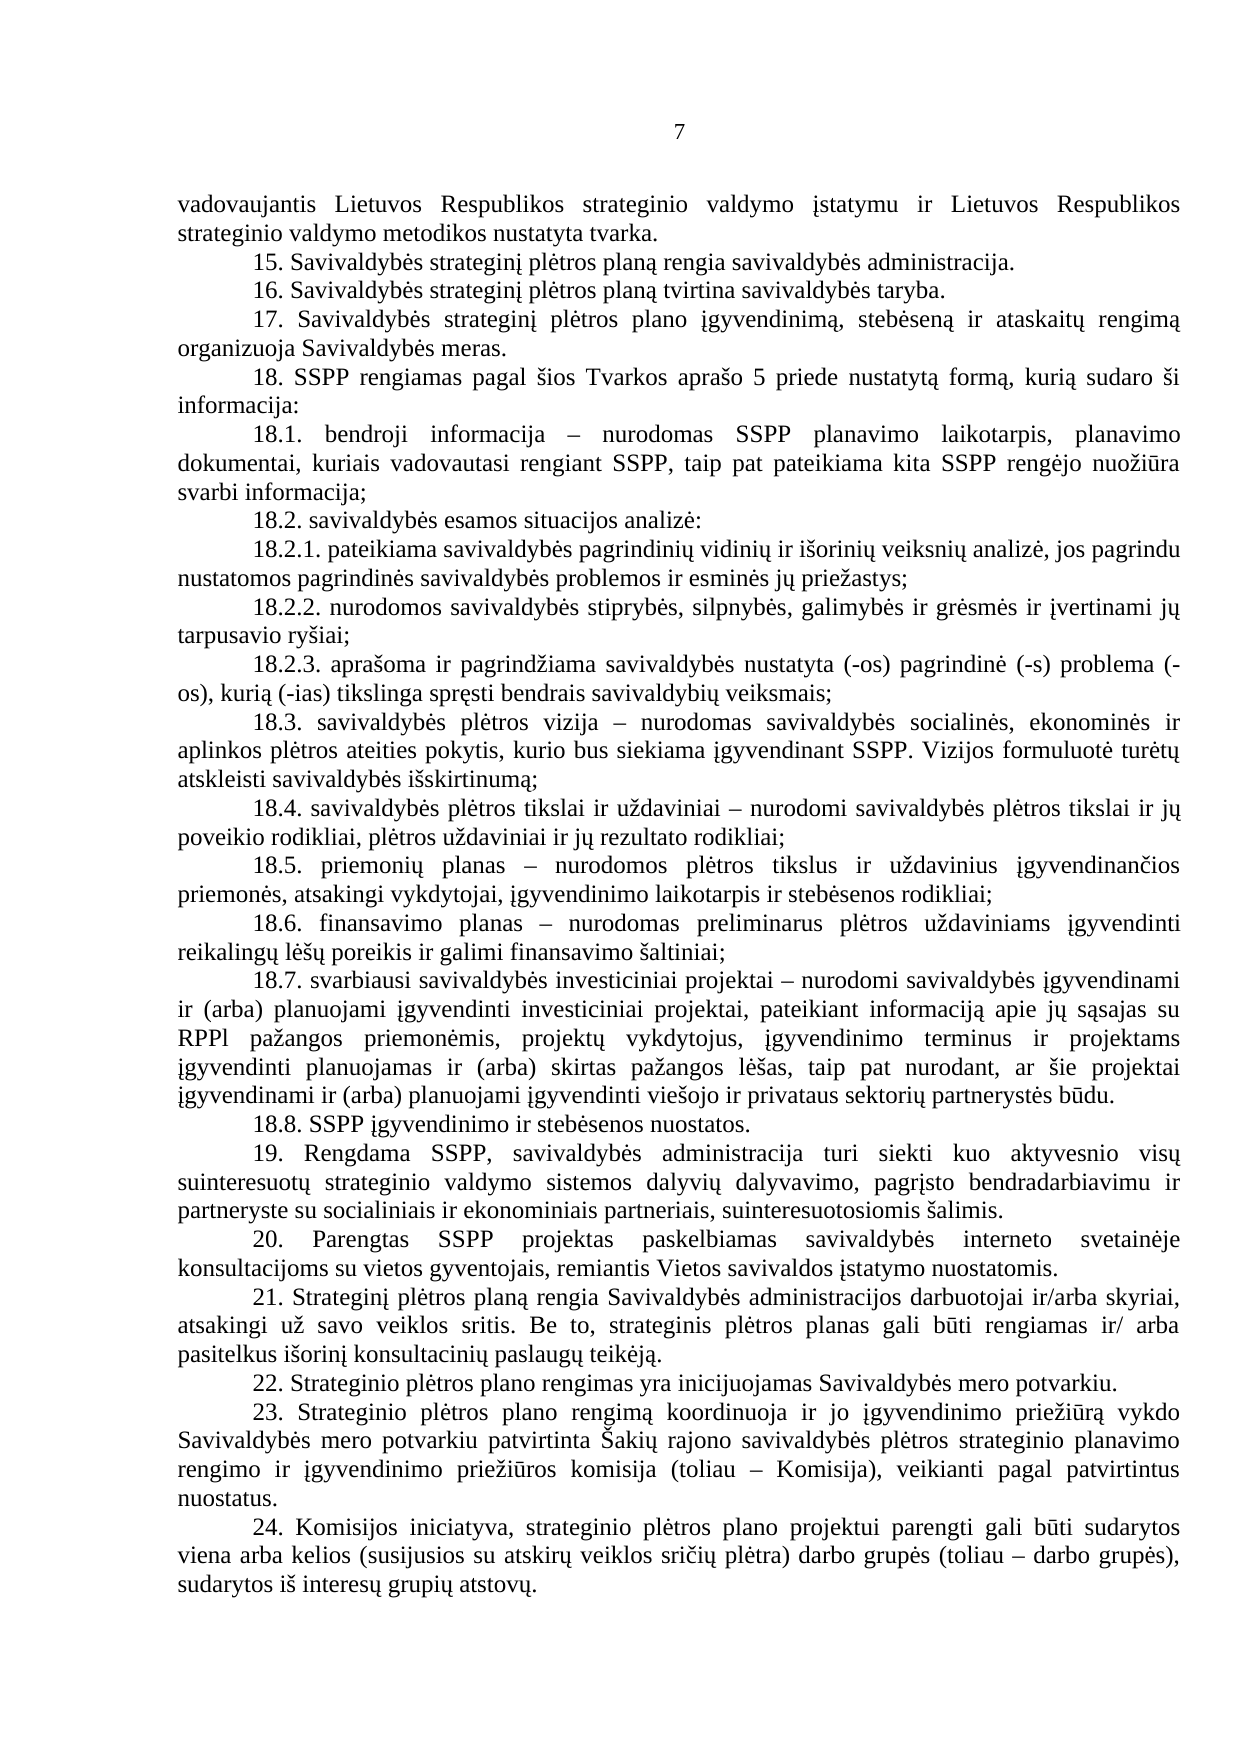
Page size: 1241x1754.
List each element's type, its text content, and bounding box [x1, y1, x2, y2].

text 18.3. savivaldybės plėtros vizija – nurodomas savivaldybės socialinės, ekonominės ir aplinkos plėtros ateities pokytis, kurio bus siekiama įgyvendinant SSPP. Vizijos formuluotė turėtų atskleisti savivaldybės išskirtinumą; [177, 707, 1181, 793]
text 18.1. bendroji informacija – nurodomas SSPP planavimo laikotarpis, planavimo dokumentai, kuriais vadovautasi rengiant SSPP, taip pat pateikiama kita SSPP rengėjo nuožiūra svarbi informacija; [177, 419, 1181, 506]
text 21. Strateginį plėtros planą rengia Savivaldybės administracijos darbuotojai ir/arba skyriai, atsakingi už savo veiklos sritis. Be to, strateginis plėtros planas gali būti rengiamas ir/ arba pasitelkus išorinį konsultacinių paslaugų teikėją. [177, 1282, 1181, 1368]
text 18.6. finansavimo planas – nurodomas preliminarus plėtros uždaviniams įgyvendinti reikalingų lėšų poreikis ir galimi finansavimo šaltiniai; [177, 908, 1181, 966]
text 22. Strateginio plėtros plano rengimas yra inicijuojamas Savivaldybės mero potvarkiu. [177, 1368, 1181, 1397]
text 18.7. svarbiausi savivaldybės investiciniai projektai – nurodomi savivaldybės įgyvendinami ir (arba) planuojami įgyvendinti investiciniai projektai, pateikiant informaciją apie jų sąsajas su RPPl pažangos priemonėmis, projektų vykdytojus, įgyvendinimo terminus ir projektams įgyvendinti planuojamas ir (arba) skirtas pažangos lėšas, taip pat nurodant, ar šie projektai įgyvendinami ir (arba) planuojami įgyvendinti viešojo ir privataus sektorių partnerystės būdu. [177, 966, 1181, 1109]
text 18.4. savivaldybės plėtros tikslai ir uždaviniai – nurodomi savivaldybės plėtros tikslai ir jų poveikio rodikliai, plėtros uždaviniai ir jų rezultato rodikliai; [177, 793, 1181, 851]
text 16. Savivaldybės strateginį plėtros planą tvirtina savivaldybės taryba. [177, 276, 1181, 304]
text 18. SSPP rengiamas pagal šios Tvarkos aprašo 5 priede nustatytą formą, kurią sudaro ši informacija: [177, 362, 1181, 419]
text 18.2.2. nurodomos savivaldybės stiprybės, silpnybės, galimybės ir grėsmės ir įvertinami jų tarpusavio ryšiai; [177, 592, 1181, 649]
text 19. Rengdama SSPP, savivaldybės administracija turi siekti kuo aktyvesnio visų suinteresuotų strateginio valdymo sistemos dalyvių dalyvavimo, pagrįsto bendradarbiavimu ir partneryste su socialiniais ir ekonominiais partneriais, suinteresuotosiomis šalimis. [177, 1138, 1181, 1224]
text 24. Komisijos iniciatyva, strateginio plėtros plano projektui parengti gali būti sudarytos viena arba kelios (susijusios su atskirų veiklos sričių plėtra) darbo grupės (toliau – darbo grupės), sudarytos iš interesų grupių atstovų. [177, 1512, 1181, 1598]
text 18.8. SSPP įgyvendinimo ir stebėsenos nuostatos. [177, 1109, 1181, 1138]
text 20. Parengtas SSPP projektas paskelbiamas savivaldybės interneto svetainėje konsultacijoms su vietos gyventojais, remiantis Vietos savivaldos įstatymo nuostatomis. [177, 1224, 1181, 1282]
text 17. Savivaldybės strateginį plėtros plano įgyvendinimą, stebėseną ir ataskaitų rengimą organizuoja Savivaldybės meras. [177, 304, 1181, 362]
text 18.5. priemonių planas – nurodomos plėtros tikslus ir uždavinius įgyvendinančios priemonės, atsakingi vykdytojai, įgyvendinimo laikotarpis ir stebėsenos rodikliai; [177, 851, 1181, 908]
text 18.2.3. aprašoma ir pagrindžiama savivaldybės nustatyta (-os) pagrindinė (-s) problema (-os), kurią (-ias) tikslinga spręsti bendrais savivaldybių veiksmais; [177, 649, 1181, 707]
text 18.2. savivaldybės esamos situacijos analizė: [177, 506, 1181, 534]
text vadovaujantis Lietuvos Respublikos strateginio valdymo įstatymu ir Lietuvos Respublikos strateginio valdymo metodikos nustatyta tvarka. [177, 189, 1181, 247]
text 18.2.1. pateikiama savivaldybės pagrindinių vidinių ir išorinių veiksnių analizė, jos pagrindu nustatomos pagrindinės savivaldybės problemos ir esminės jų priežastys; [177, 534, 1181, 592]
text 23. Strateginio plėtros plano rengimą koordinuoja ir jo įgyvendinimo priežiūrą vykdo Savivaldybės mero potvarkiu patvirtinta Šakių rajono savivaldybės plėtros strateginio planavimo rengimo ir įgyvendinimo priežiūros komisija (toliau – Komisija), veikianti pagal patvirtintus nuostatus. [177, 1397, 1181, 1512]
text 15. Savivaldybės strateginį plėtros planą rengia savivaldybės administracija. [177, 247, 1181, 276]
